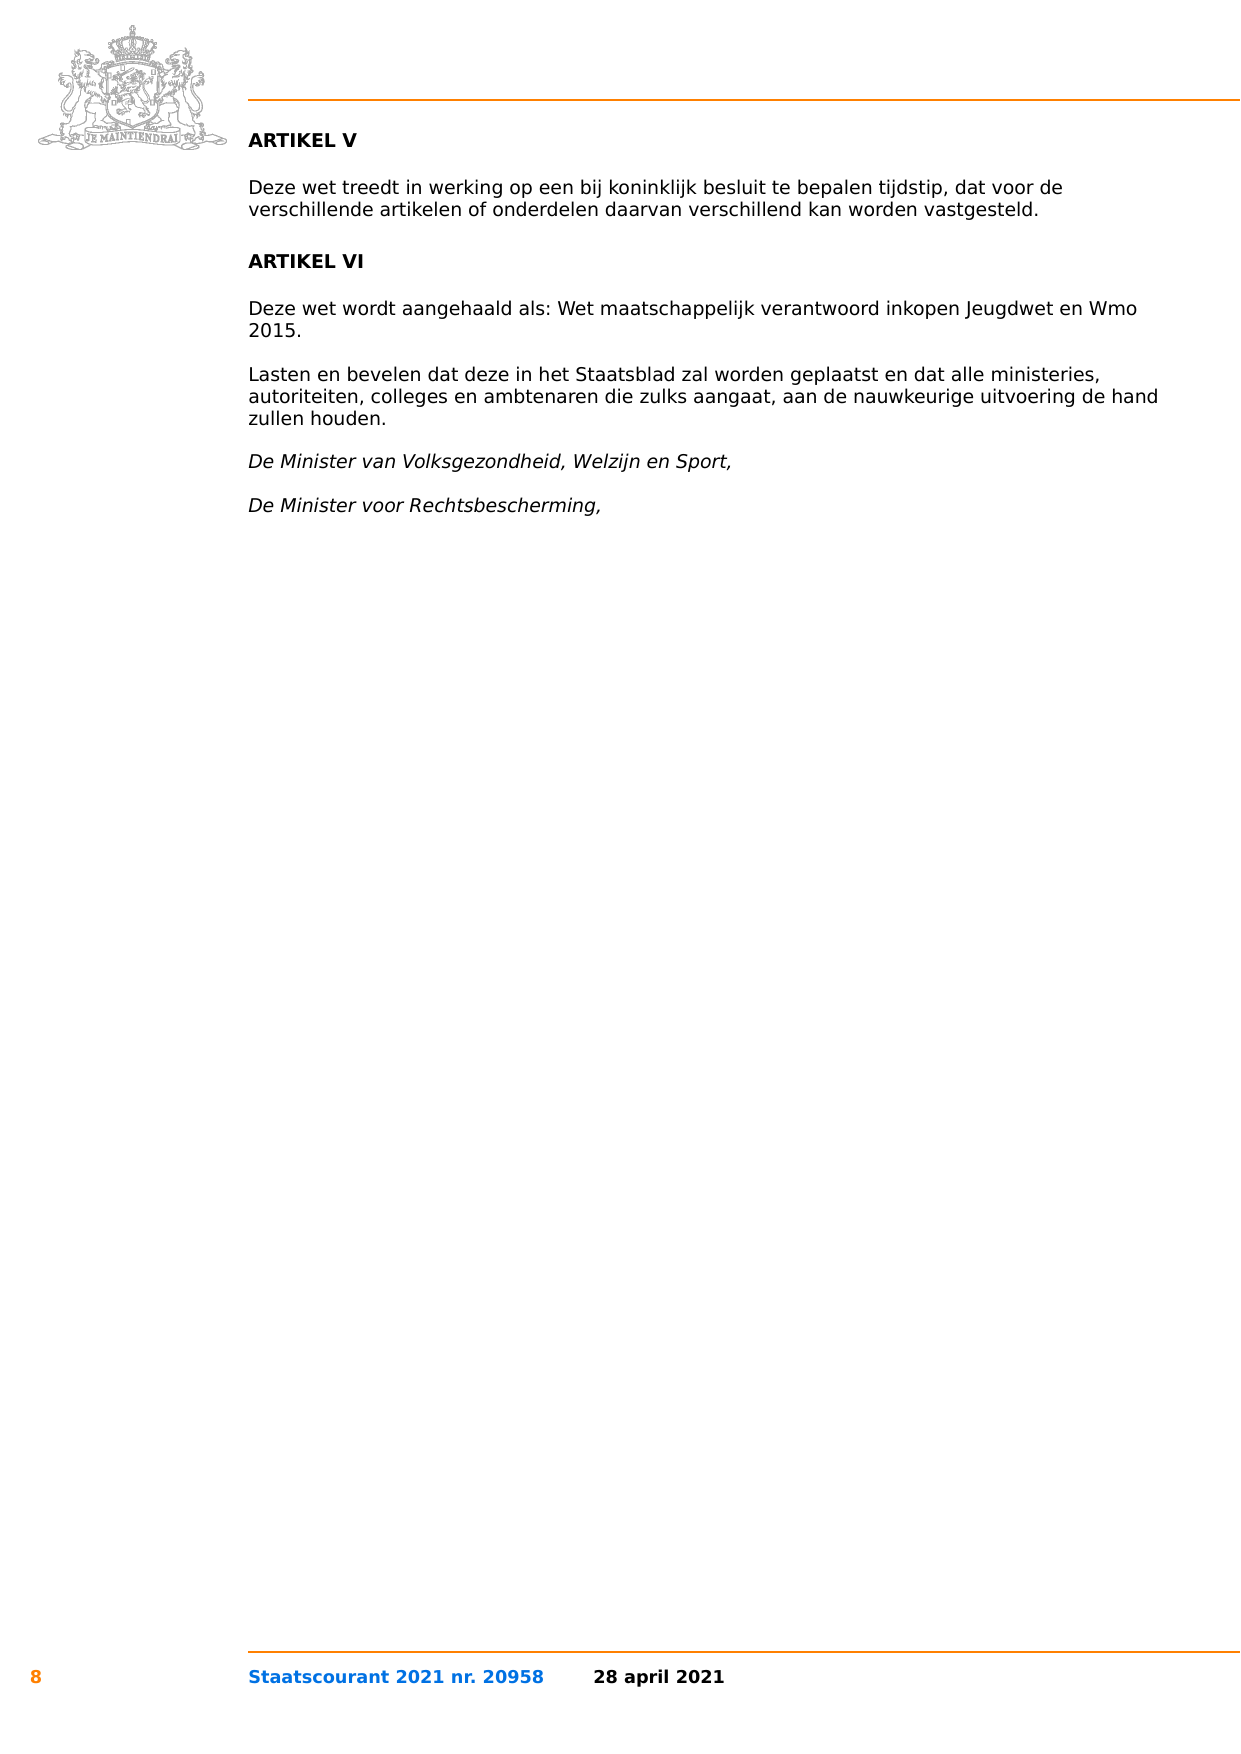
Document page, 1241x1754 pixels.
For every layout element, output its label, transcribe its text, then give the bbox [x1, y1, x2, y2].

text Deze wet treedt in werking op een bij koninklijk besluit te bepalen tijdstip, dat voor de verschillende artikelen of onderdelen daarvan verschillend kan worden vastgesteld. [248, 177, 1163, 221]
text Deze wet wordt aangehaald als: Wet maatschappelijk verantwoord inkopen Jeugdwet en Wmo 2015. [248, 298, 1163, 342]
subtitle ARTIKEL V [248, 130, 1163, 152]
text Lasten en bevelen dat deze in het Staatsblad zal worden geplaatst en dat alle ministeries, autoriteiten, colleges en ambtenaren die zulks aangaat, aan de nauwkeurige uitvoering de hand zullen houden. [248, 364, 1163, 429]
picture [38, 25, 227, 150]
text De Minister voor Rechtsbescherming, [248, 495, 1163, 517]
subtitle ARTIKEL VI [248, 251, 1163, 273]
text De Minister van Volksgezondheid, Welzijn en Sport, [248, 451, 1163, 473]
